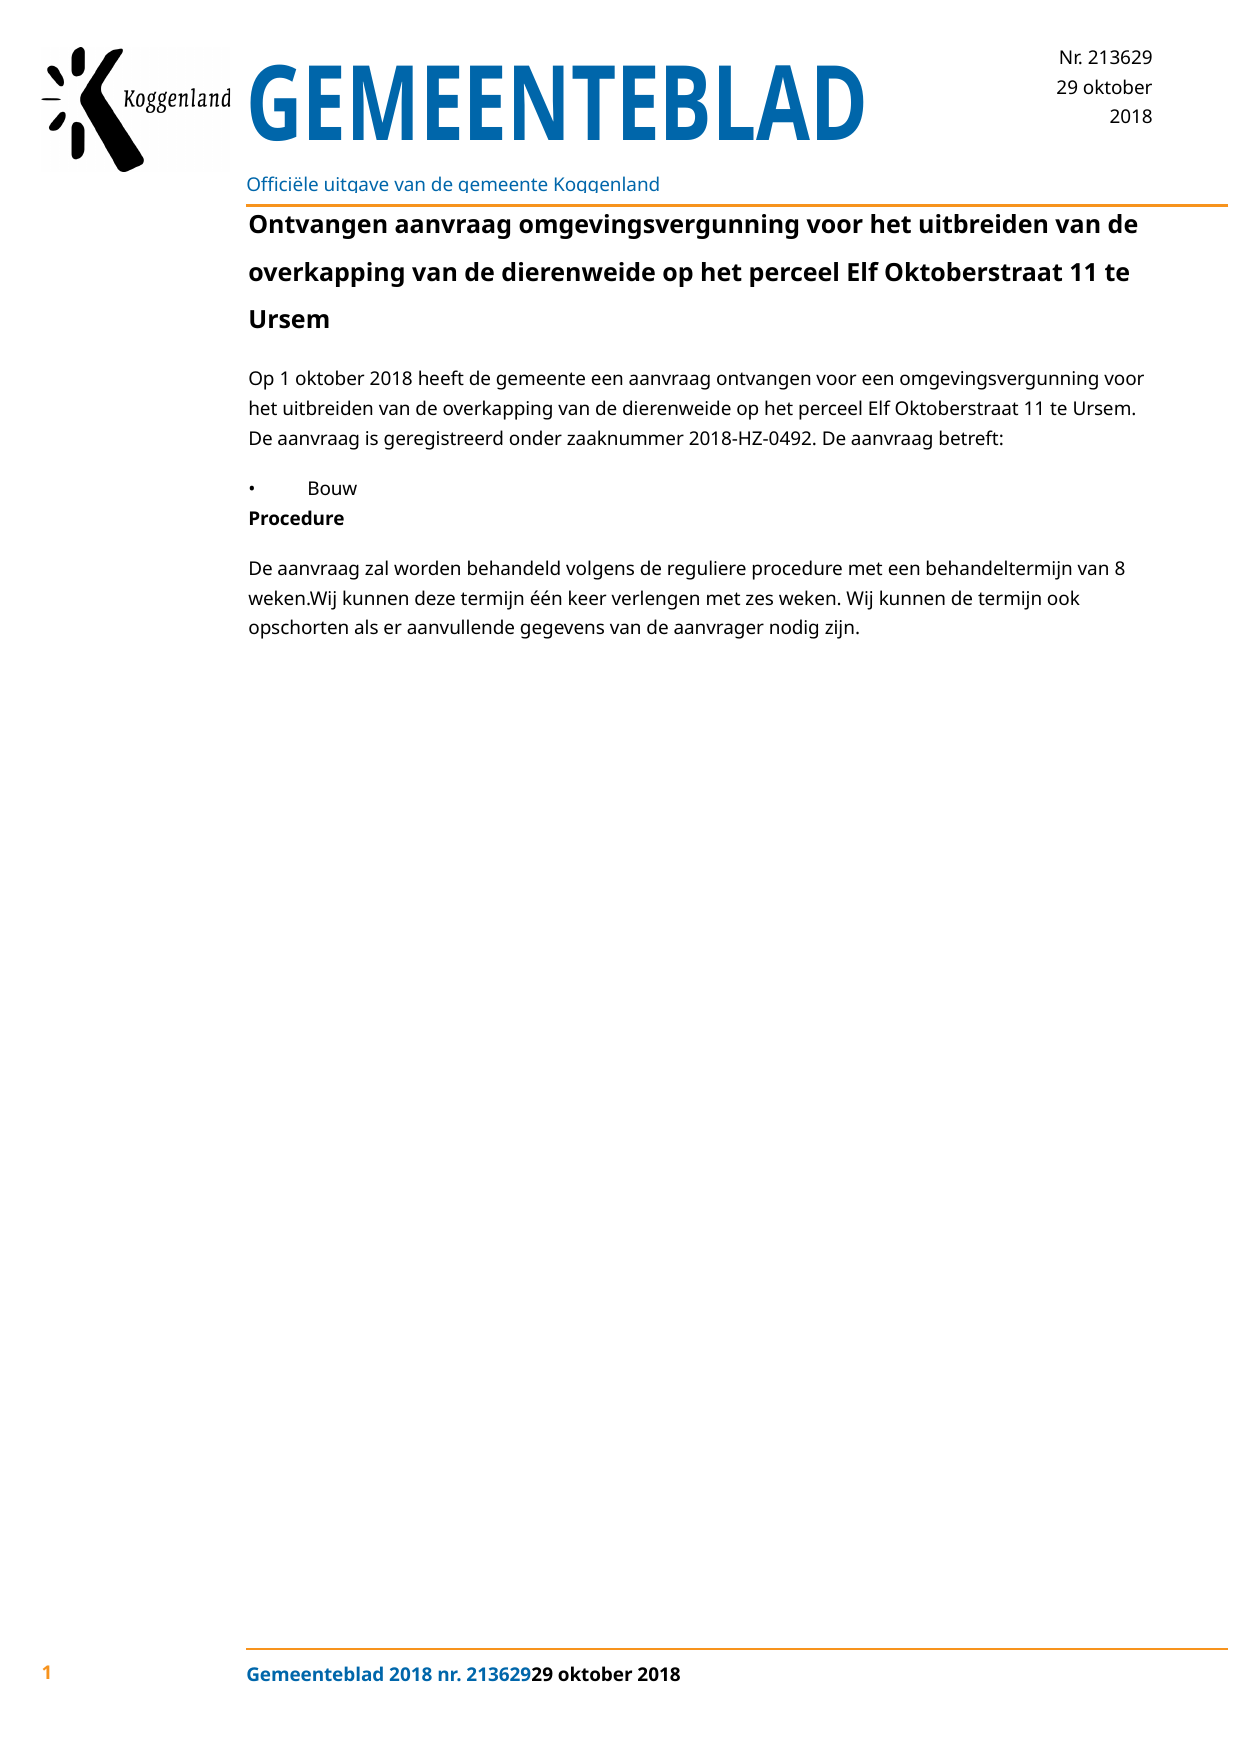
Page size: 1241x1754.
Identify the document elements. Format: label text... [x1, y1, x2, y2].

picture [41, 47, 231, 172]
text Op 1 oktober 2018 heeft de gemeente een aanvraag ontvangen voor een omgevingsvergunning voor het uitbreiden van de overkapping van de dierenweide op het perceel Elf Oktoberstraat 11 te Ursem. De aanvraag is geregistreerd onder zaaknummer 2018-HZ-0492. De aanvraag betreft: [248, 366, 1152, 450]
list Bouw [248, 475, 1152, 501]
text Procedure [248, 505, 1152, 530]
text Ontvangen aanvraag omgevingsvergunning voor het uitbreiden van de overkapping van de dierenweide op het perceel Elf Oktoberstraat 11 te Ursem [248, 207, 1152, 336]
text De aanvraag zal worden behandeld volgens de reguliere procedure met een behandeltermijn van 8 weken.Wij kunnen deze termijn één keer verlengen met zes weken. Wij kunnen de termijn ook opschorten als er aanvullende gegevens van de aanvrager nodig zijn. [248, 555, 1152, 640]
